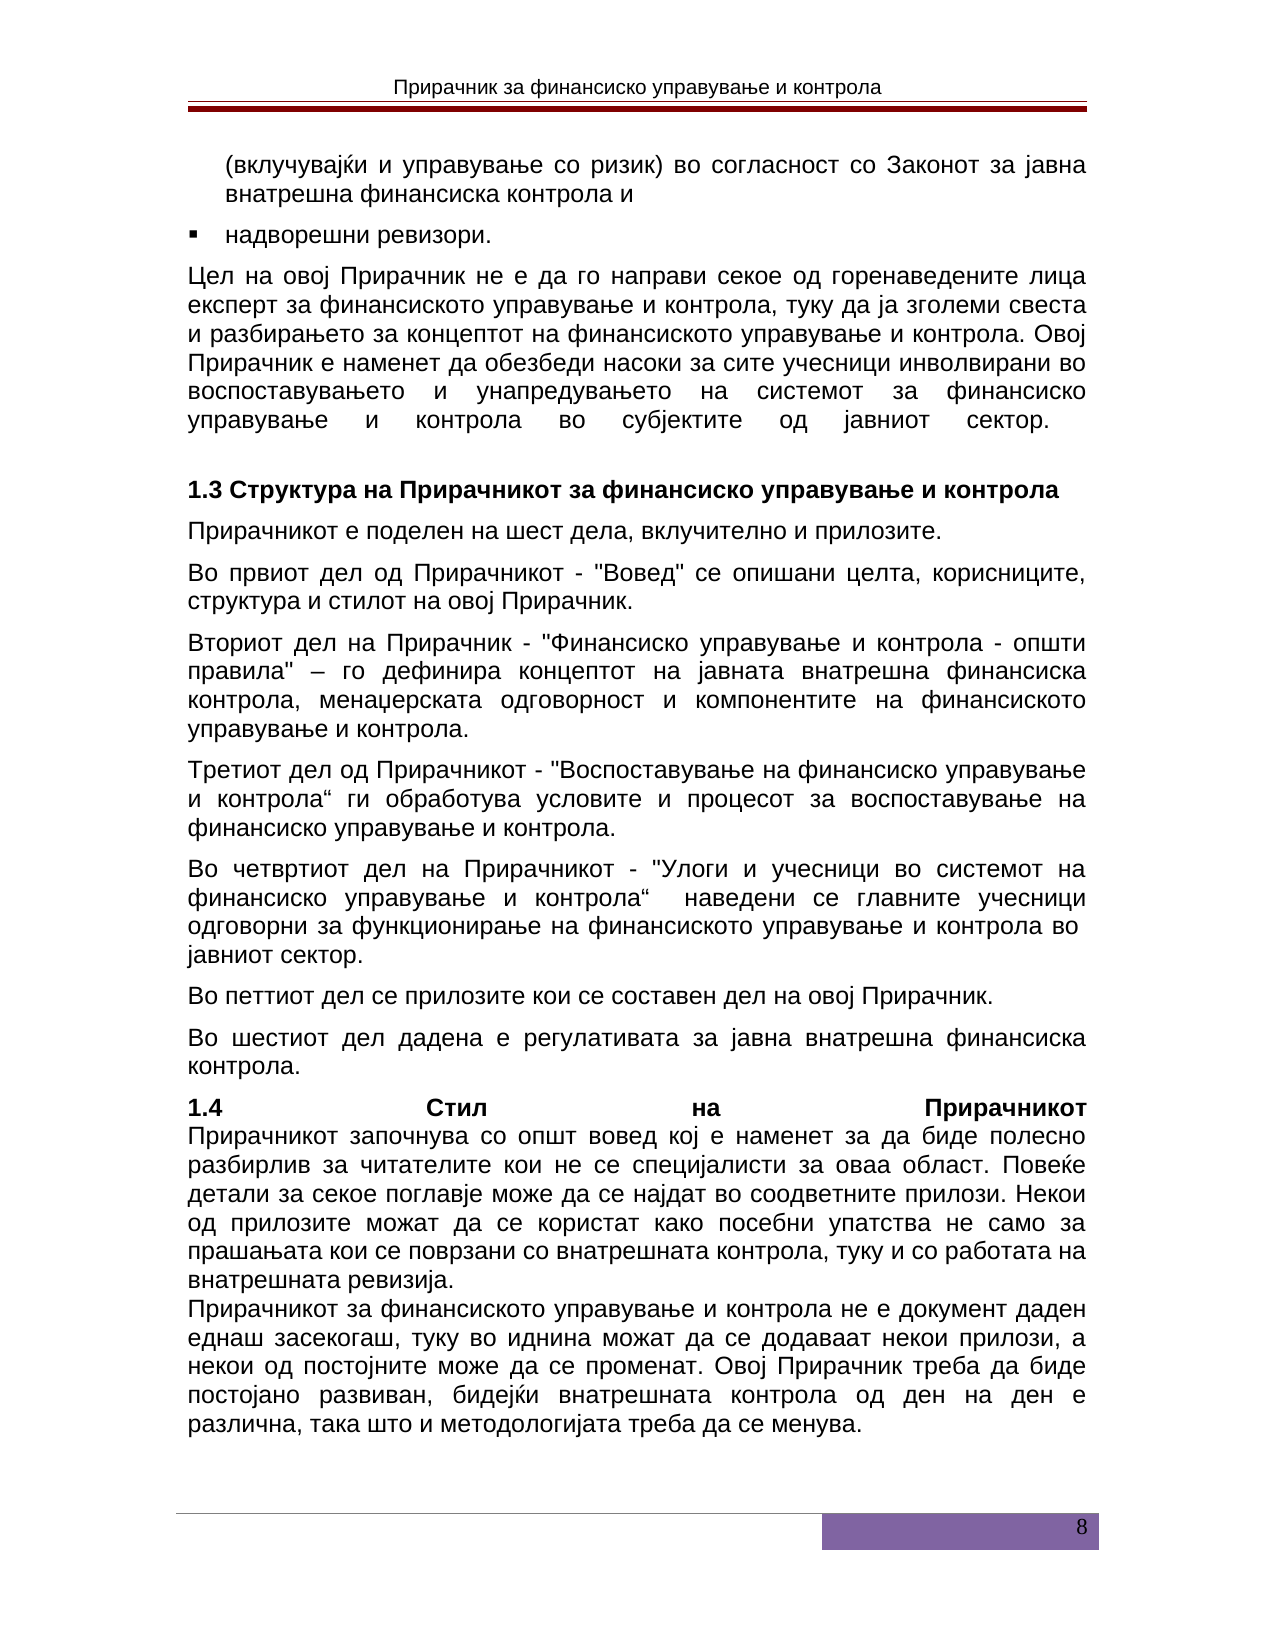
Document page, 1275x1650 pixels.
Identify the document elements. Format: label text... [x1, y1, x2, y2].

text Во шестиот дел дадена е регулативата за јавна внатрешна финансиска контрола. [187, 1023, 1087, 1080]
text Во четвртиот дел на Прирачникот - "Улоги и учесници во системот на финансиско управување и контрола“ наведени се главните учесници одговорни за функционирање на финансиското управување и контрола во јавниот сектор. [187, 854, 1087, 969]
text Прирачникот за финансиското управување и контрола не е документ даден еднаш засекогаш, туку во иднина можат да се додаваат некои прилози, а некои од постојните може да се променат. Овој Прирачник треба да биде постојано развиван, бидејќи внатрешната контрола од ден на ден е различна, така што и методологијата треба да се менува. [187, 1294, 1087, 1438]
list надворешни ревизори. [187, 220, 1087, 249]
text 1.4 Стил на Прирачникот Прирачникот започнува со општ вовед кој е наменет за да биде полесно разбирлив за читателите кои не се специјалисти за оваа област. Повеќе детали за секое поглавје може да се најдат во соодветните прилози. Некои од прилозите можат да се користат како посебни упатства не само за прашањата кои се поврзани со внатрешната контрола, туку и со работата на внатрешната ревизија. [187, 1093, 1087, 1294]
text Третиот дел од Прирачникот - "Воспоставување на финансиско управување и контрола“ ги обработува условите и процесот за воспоставување на финансиско управување и контрола. [187, 755, 1087, 841]
text 1.3 Структура на Прирачникот за финансиско управување и контрола [187, 475, 1087, 504]
text Во првиот дел од Прирачникот - "Вовед" се опишани целта, корисниците, структура и стилот на овој Прирачник. [187, 558, 1087, 615]
list (вклучувајќи и управување со ризик) во согласност со Законот за јавна внатрешна финансиска контрола и [187, 150, 1087, 207]
text Цел на овој Прирачник не е да го направи секое од горенаведените лица експерт за финансиското управување и контрола, туку да ја зголеми свеста и разбирањето за концептот на финансиското управување и контрола. Овој Прирачник е наменет да обезбеди насоки за сите учесници инволвирани во воспоставувањето и унапредувањето на системот за финансиско управување и контрола во субјектите од јавниот сектор. [187, 261, 1087, 463]
text Вториот дел на Прирачник - "Финансиско управување и контрола - општи правила" – го дефинира концептот на јавната внатрешна финансиска контрола, менаџерската одговорност и компонентите на финансиското управување и контрола. [187, 628, 1087, 743]
text Во петтиот дел се прилозите кои се составен дел на овој Прирачник. [187, 981, 1087, 1010]
text Прирачникот е поделен на шест дела, вклучително и прилозите. [187, 516, 1087, 545]
